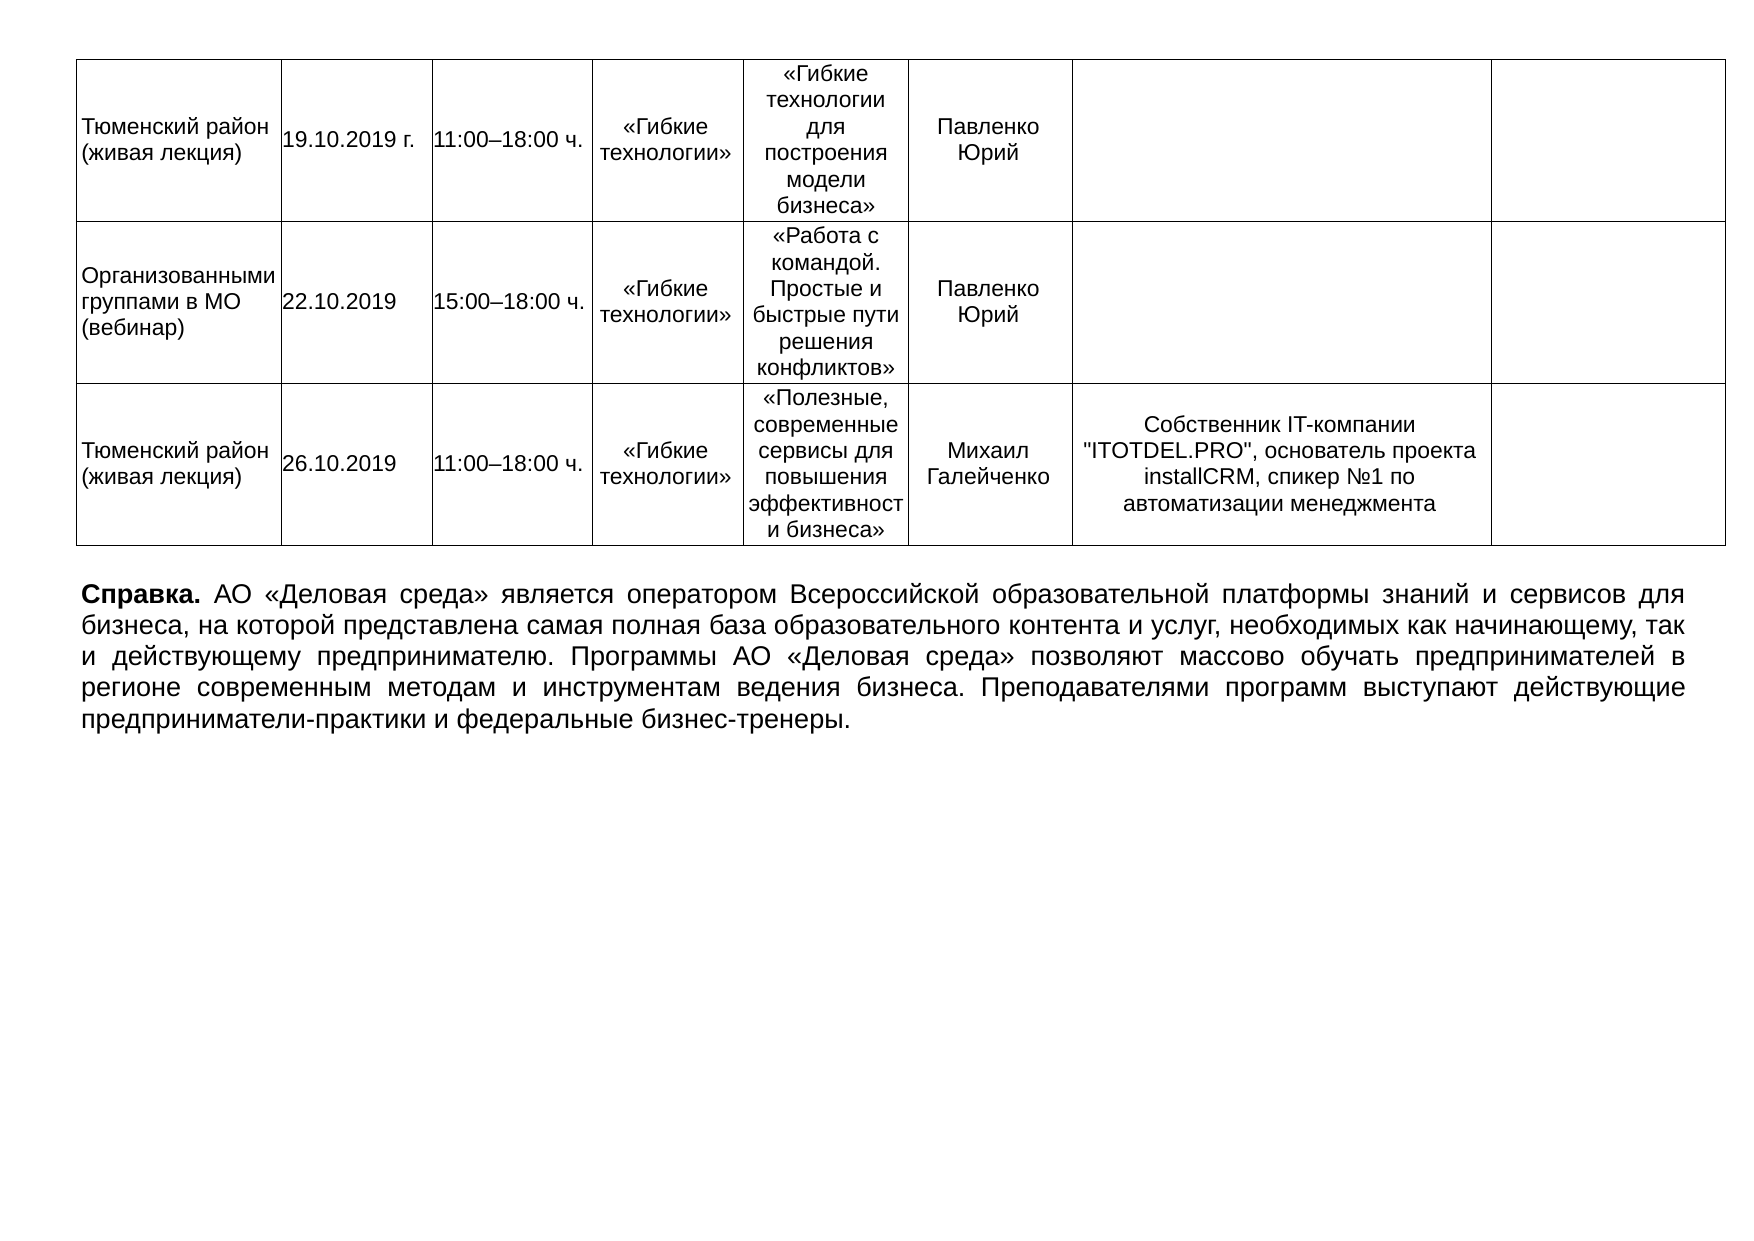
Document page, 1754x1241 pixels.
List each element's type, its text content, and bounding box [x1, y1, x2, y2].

table_cell Павленко Юрий [909, 222, 1072, 383]
table_cell Тюменский район (живая лекция) [77, 384, 281, 545]
table_cell «Гибкие технологии» [593, 222, 743, 383]
table_cell «Гибкие технологии» [593, 384, 743, 545]
table_cell 19.10.2019 г. [282, 60, 432, 221]
table_cell [1492, 60, 1725, 221]
table_cell 11:00–18:00 ч. [433, 60, 592, 221]
table_cell 11:00–18:00 ч. [433, 384, 592, 545]
table_cell Собственник IT-компании "ITOTDEL.PRO", основатель проекта installCRM, спикер №1 по автоматизации менеджмента [1073, 384, 1491, 545]
table_cell [1073, 222, 1491, 383]
table_cell 22.10.2019 [282, 222, 432, 383]
table_cell [1726, 383, 1732, 545]
table_cell [1492, 222, 1725, 383]
table_cell «Гибкие технологии для построения модели бизнеса» [744, 60, 908, 221]
table_cell [1726, 59, 1732, 221]
table_cell Тюменский район (живая лекция) [77, 60, 281, 221]
table_cell [1073, 60, 1491, 221]
table_cell Павленко Юрий [909, 60, 1072, 221]
table_cell Организованными группами в МО (вебинар) [77, 222, 281, 383]
table_cell «Гибкие технологии» [593, 60, 743, 221]
table_cell 26.10.2019 [282, 384, 432, 545]
table_cell «Полезные, современные сервисы для повышения эффективности бизнеса» [744, 384, 908, 545]
text Справка. АО «Деловая среда» является оператором Всероссийской образовательной платформы знаний и сервисов для бизнеса, на которой представлена самая полная база образовательного контента и услуг, необходимых как начинающему, так и действующему предпринимателю. Программы АО «Деловая среда» позволяют массово обучать предпринимателей в регионе современным методам и инструментам ведения бизнеса. Преподавателями программ выступают действующие предприниматели-практики и федеральные бизнес-тренеры. [81, 578, 1687, 734]
table_cell Михаил Галейченко [909, 384, 1072, 545]
table_cell [1492, 384, 1725, 545]
table_cell «Работа с командой. Простые и быстрые пути решения конфликтов» [744, 222, 908, 383]
table_cell [1726, 221, 1732, 383]
table_cell 15:00–18:00 ч. [433, 222, 592, 383]
